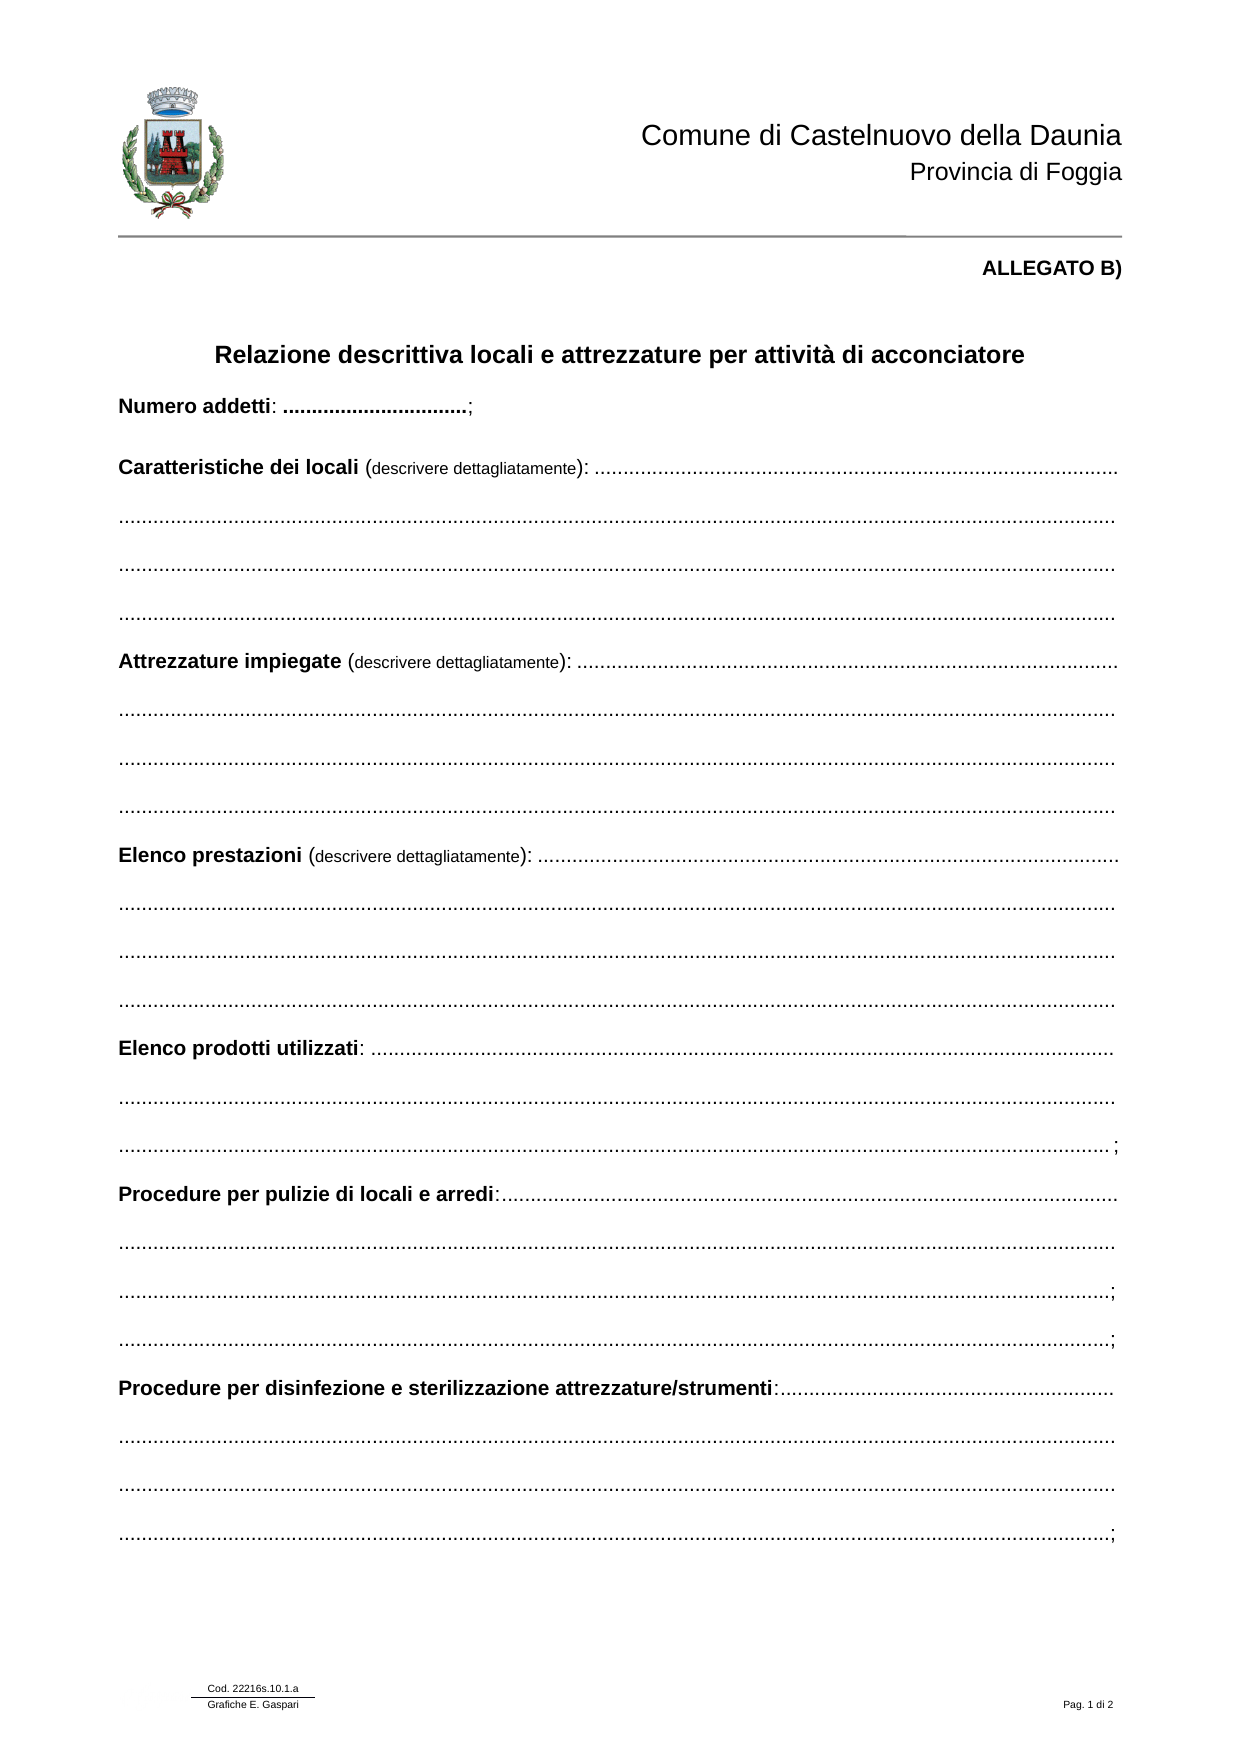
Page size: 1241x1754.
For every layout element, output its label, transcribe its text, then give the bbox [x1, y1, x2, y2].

text ............................................................................................................................................................................. [118, 1085, 1122, 1109]
text ............................................................................................................................................................................. [118, 939, 1122, 963]
text Procedure per disinfezione e sterilizzazione attrezzature/strumenti: .......................................................... [118, 1375, 1122, 1399]
text ............................................................................................................................................................................. [118, 1472, 1122, 1496]
text ............................................................................................................................................................................; [118, 1521, 1122, 1544]
text ............................................................................................................................................................................ ; [118, 1133, 1122, 1157]
text ............................................................................................................................................................................. [118, 552, 1122, 576]
text ALLEGATO B) [118, 256, 1122, 280]
text Comune di Castelnuovo della Daunia [224, 118, 1122, 152]
text Provincia di Foggia [224, 157, 1122, 185]
text ............................................................................................................................................................................. [118, 794, 1122, 818]
text ............................................................................................................................................................................. [118, 1424, 1122, 1448]
text Nell'elenco degli allegati [242, 292, 602, 315]
text Caratteristiche dei locali (descrivere dettagliatamente): ........................................................................................... [118, 455, 1122, 479]
subtitle Relazione descrittiva locali e attrezzature per attività di acconciatore [118, 340, 1122, 369]
text ............................................................................................................................................................................. [118, 697, 1122, 721]
text Attrezzature impiegate (descrivere dettagliatamente): .............................................................................................. [118, 649, 1122, 673]
text Elenco prestazioni (descrivere dettagliatamente): ..................................................................................................... [118, 842, 1122, 866]
text ............................................................................................................................................................................. [118, 891, 1122, 915]
text ............................................................................................................................................................................. [118, 746, 1122, 769]
text ............................................................................................................................................................................. [118, 503, 1122, 527]
text ............................................................................................................................................................................. [118, 1230, 1122, 1254]
text Elenco prodotti utilizzati: ................................................................................................................................. [118, 1036, 1122, 1060]
text Procedure per pulizie di locali e arredi: ........................................................................................................... [118, 1182, 1122, 1206]
text ............................................................................................................................................................................. [118, 988, 1122, 1012]
text Numero addetti: ................................; [118, 394, 1122, 418]
text ............................................................................................................................................................................. [118, 600, 1122, 624]
text ............................................................................................................................................................................; [118, 1278, 1122, 1302]
picture [122, 87, 224, 219]
text ............................................................................................................................................................................; [118, 1327, 1122, 1351]
